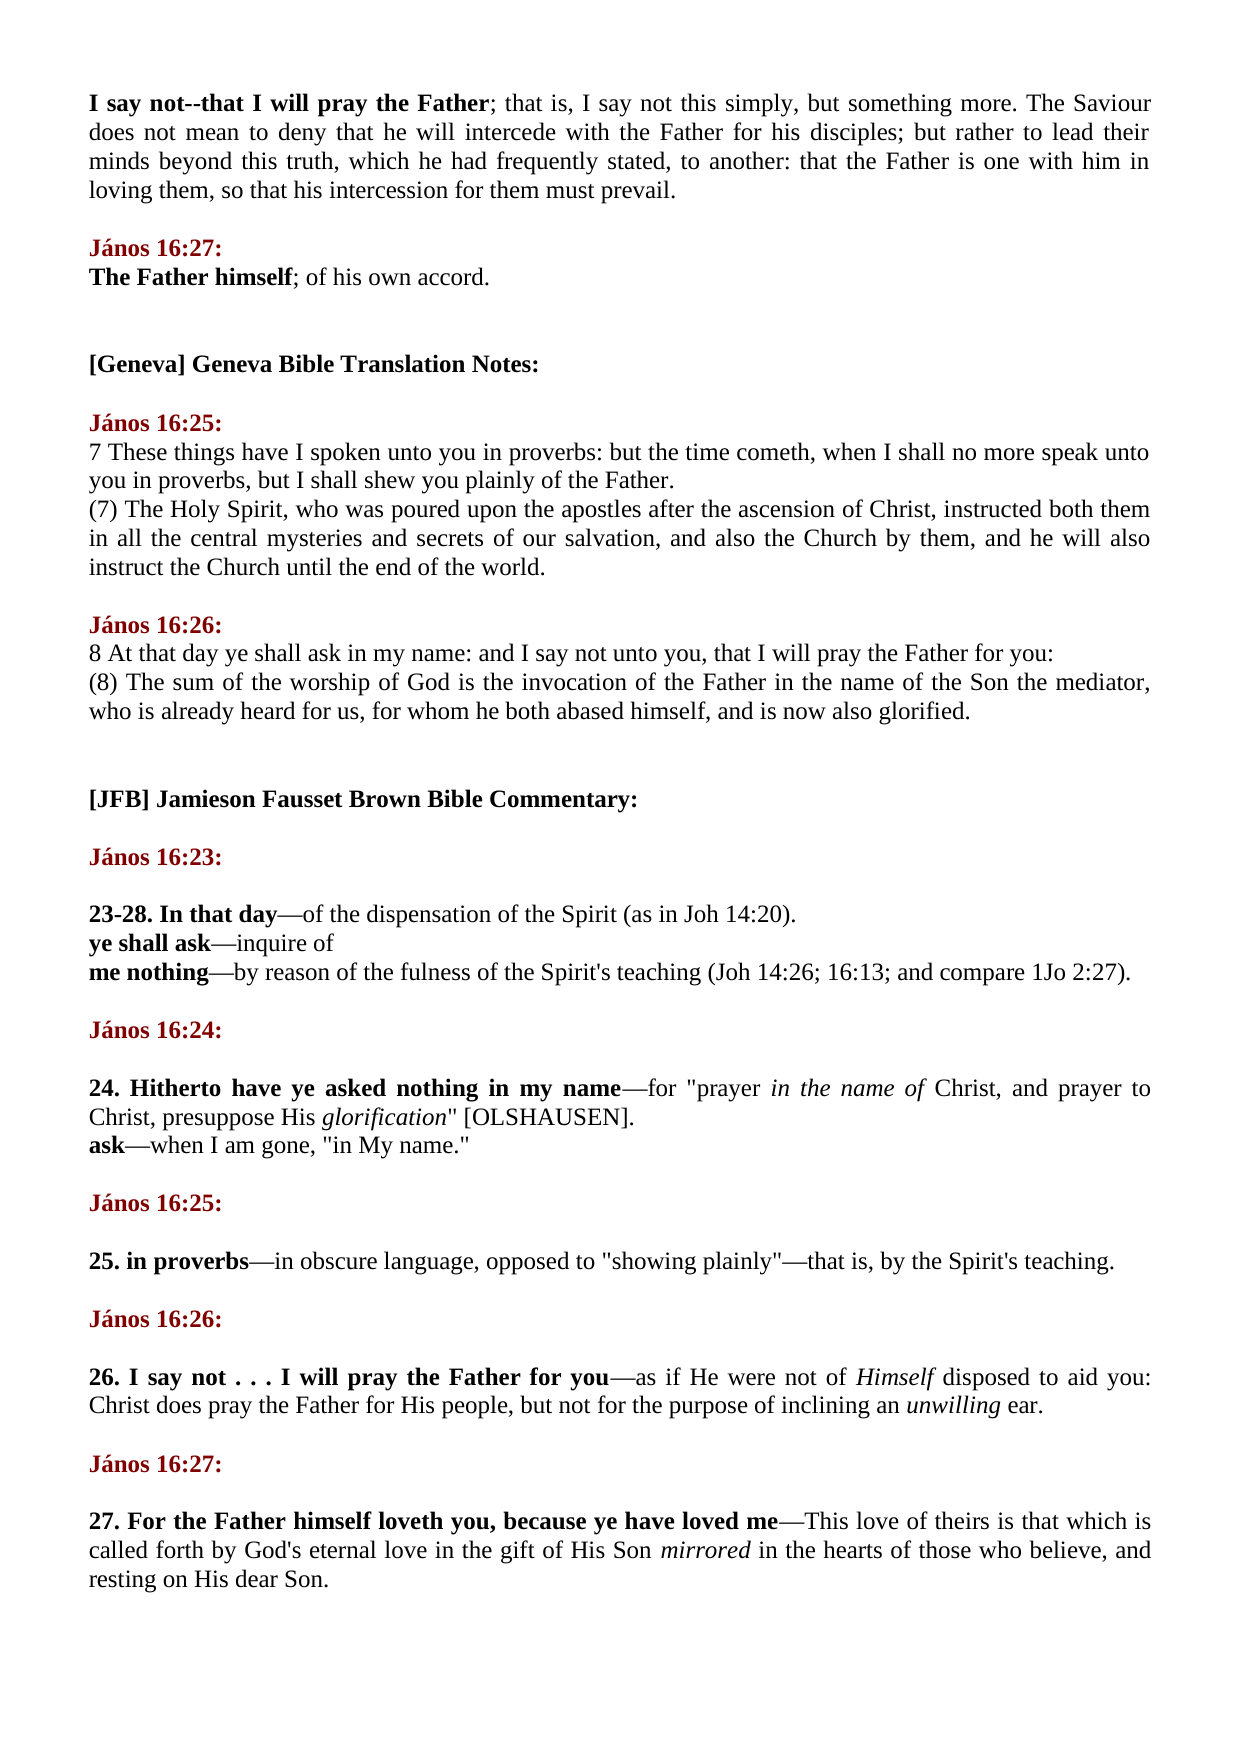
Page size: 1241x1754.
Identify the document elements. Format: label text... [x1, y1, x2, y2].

text 24. Hitherto have ye asked nothing in my name—for "prayer in the name of Christ, and prayer to Christ, presuppose His glorification" [OLSHAUSEN]. ask—when I am gone, "in My name." [88, 1073, 1152, 1159]
text 27. For the Father himself loveth you, because ye have loved me—This love of theirs is that which is called forth by God's eternal love in the gift of His Son mirrored in the hearts of those who believe, and resting on His dear Son. [88, 1506, 1152, 1592]
text 8 At that day ye shall ask in my name: and I say not unto you, that I will pray the Father for you: (8) The sum of the worship of God is the invocation of the Father in the name of the Son the mediator, who is already heard for us, for whom he both abased himself, and is now also glorified. [88, 638, 1152, 725]
text János 16:24: [88, 1015, 1152, 1044]
text János 16:27: [88, 233, 1152, 262]
text [Geneva] Geneva Bible Translation Notes: [88, 349, 1152, 378]
text 26. I say not . . . I will pray the Father for you—as if He were not of Himself disposed to aid you: Christ does pray the Father for His people, but not for the purpose of inclining an unwilling ear. [88, 1362, 1152, 1419]
text The Father himself; of his own accord. [88, 262, 1152, 291]
text János 16:26: [88, 610, 1152, 638]
text 7 These things have I spoken unto you in proverbs: but the time cometh, when I shall no more speak unto you in proverbs, but I shall shew you plainly of the Father. (7) The Holy Spirit, who was poured upon the apostles after the ascension of Christ, instructed both them in all the central mysteries and secrets of our salvation, and also the Church by them, and he will also instruct the Church until the end of the world. [88, 437, 1152, 580]
text [JFB] Jamieson Fausset Brown Bible Commentary: [88, 784, 1152, 813]
text János 16:25: [88, 1188, 1152, 1217]
text I say not--that I will pray the Father; that is, I say not this simply, but something more. The Saviour does not mean to deny that he will intercede with the Father for his disciples; but rather to lead their minds beyond this truth, which he had frequently stated, to another: that the Father is one with him in loving them, so that his intercession for them must prevail. [88, 88, 1152, 203]
text 25. in proverbs—in obscure language, opposed to "showing plainly"—that is, by the Spirit's teaching. [88, 1246, 1152, 1275]
text János 16:25: [88, 408, 1152, 437]
text 23-28. In that day—of the dispensation of the Spirit (as in Joh 14:20). ye shall ask—inquire of me nothing—by reason of the fulness of the Spirit's teaching (Joh 14:26; 16:13; and compare 1Jo 2:27). [88, 899, 1152, 986]
text János 16:27: [88, 1449, 1152, 1477]
text János 16:26: [88, 1304, 1152, 1333]
text János 16:23: [88, 842, 1152, 871]
